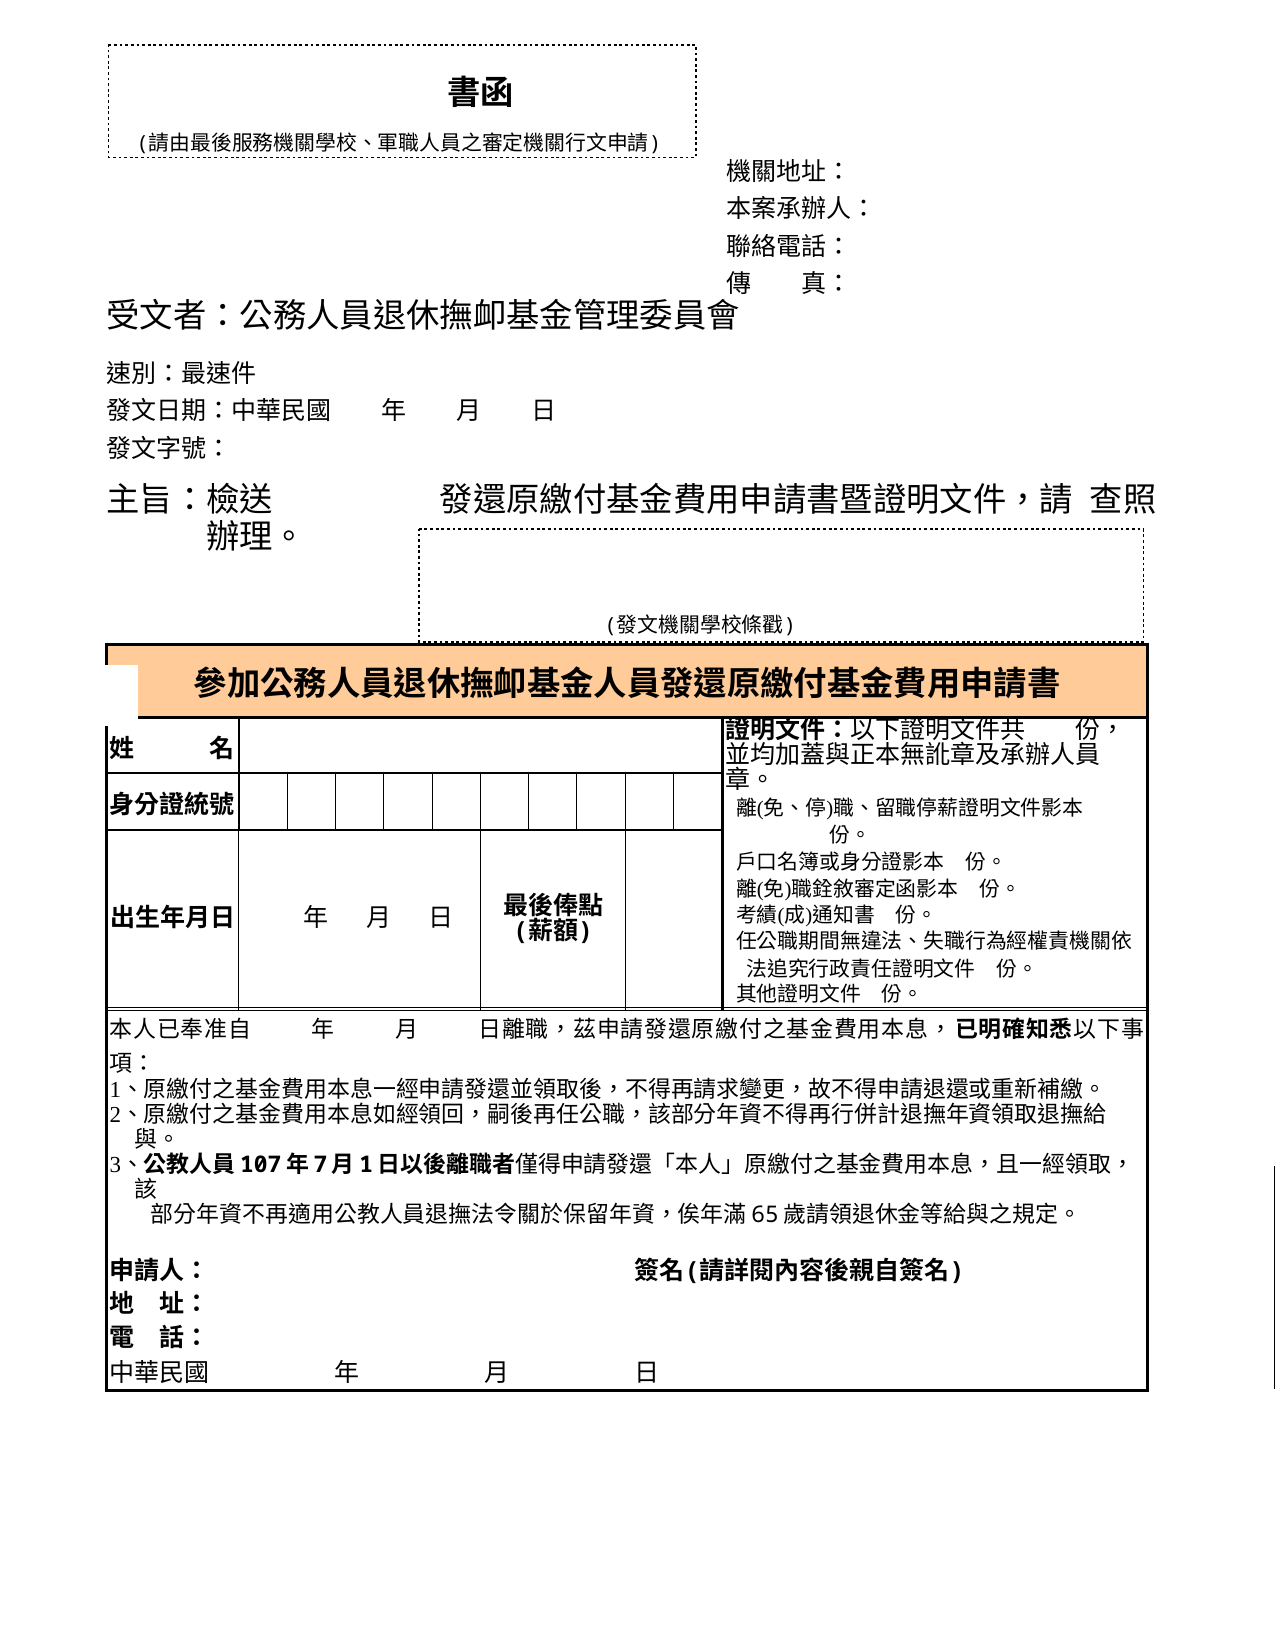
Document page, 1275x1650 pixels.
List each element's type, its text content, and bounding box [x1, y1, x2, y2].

table_cell [577, 774, 625, 829]
table_cell [1149, 1166, 1274, 1389]
table_header 參加公務人員退休撫卹基金人員發還原繳付基金費用申請書 [108, 646, 1146, 716]
table_cell [433, 774, 480, 829]
text 傳 真： [106, 273, 1169, 298]
table_cell [529, 774, 576, 829]
table_cell [1149, 1060, 1275, 1113]
table_cell [1149, 1113, 1275, 1166]
table_cell 年 月 日 [239, 831, 480, 1006]
table_cell [1149, 772, 1275, 829]
table_cell [336, 774, 383, 829]
table_cell [481, 774, 528, 829]
table_cell 證明文件：以下證明文件共 份，並均加蓋與正本無訛章及承辦人員章。 離(免、停)職、留職停薪證明文件影本 份。 戶口名簿或身分證影本 份。 離(免)職銓敘審定函影本 份。 考績(成)通知書 份。 任公職期間無違法、失職行為經權責機關依 法追究行政責任證明文件 份。 其他證明文件 份。 [724, 719, 1146, 1006]
table_cell 姓 名 [108, 719, 238, 772]
table_cell 出生年月日 [108, 831, 238, 1006]
table_cell [626, 774, 673, 829]
text (發文機關學校條戳) [0, 665, 138, 726]
text 辦理。 [138, 519, 1169, 556]
table_cell [1149, 716, 1275, 772]
table_cell [384, 774, 432, 829]
text 速別：最速件 [106, 352, 1169, 389]
text (請由最後服務機關學校、軍職人員之審定機關行文申請) [106, 112, 1169, 160]
table_cell [674, 774, 721, 829]
text 聯絡電話： [106, 235, 1169, 260]
table_cell [626, 831, 721, 1006]
table_cell [288, 774, 335, 829]
table_cell [1149, 829, 1275, 1006]
text 本案承辦人： [106, 198, 1169, 223]
table_cell 本人已奉准自 年 月 日離職，茲申請發還原繳付之基金費用本息，已明確知悉以下事項： 1、原繳付之基金費用本息一經申請發還並領取後，不得再請求變更，故不得申請退還或重新補繳。 2、原繳付之基金費用本息如經領回，嗣後再任公職，該部分年資不得再行併計退撫年資領取退撫給與。 3、公教人員107年7月1日以後離職者僅得申請發還「本人」原繳付之基金費用本息，且一經領取，該 部分年資不再適用公教人員退撫法令關於保留年資，俟年滿65歲請領退休金等給與之規定。 申請人： 簽名(請詳閱內容後親自簽名) 地 址： 電 話： 中華民國 年 月 日 [108, 1011, 1146, 1389]
text 書函 [696, 71, 1169, 112]
table_cell [240, 774, 287, 829]
text 主旨：檢送 發還原繳付基金費用申請書暨證明文件，請 查照 [106, 481, 1169, 519]
table_header [1149, 643, 1275, 716]
text (發文機關學校條戳) [106, 594, 419, 642]
text 發文日期：中華民國 年 月 日 [106, 389, 1169, 427]
text (發文機關學校條戳) [1144, 594, 1169, 642]
text 機關地址： [106, 160, 1169, 185]
table_cell 最後俸點 (薪額) [481, 831, 625, 1006]
table_cell [1149, 1006, 1275, 1059]
text 受文者：公務人員退休撫卹基金管理委員會 [106, 298, 1169, 335]
text 發文字號： [106, 427, 1169, 464]
table_cell 身分證統號 [108, 774, 238, 829]
table_cell [240, 719, 721, 772]
